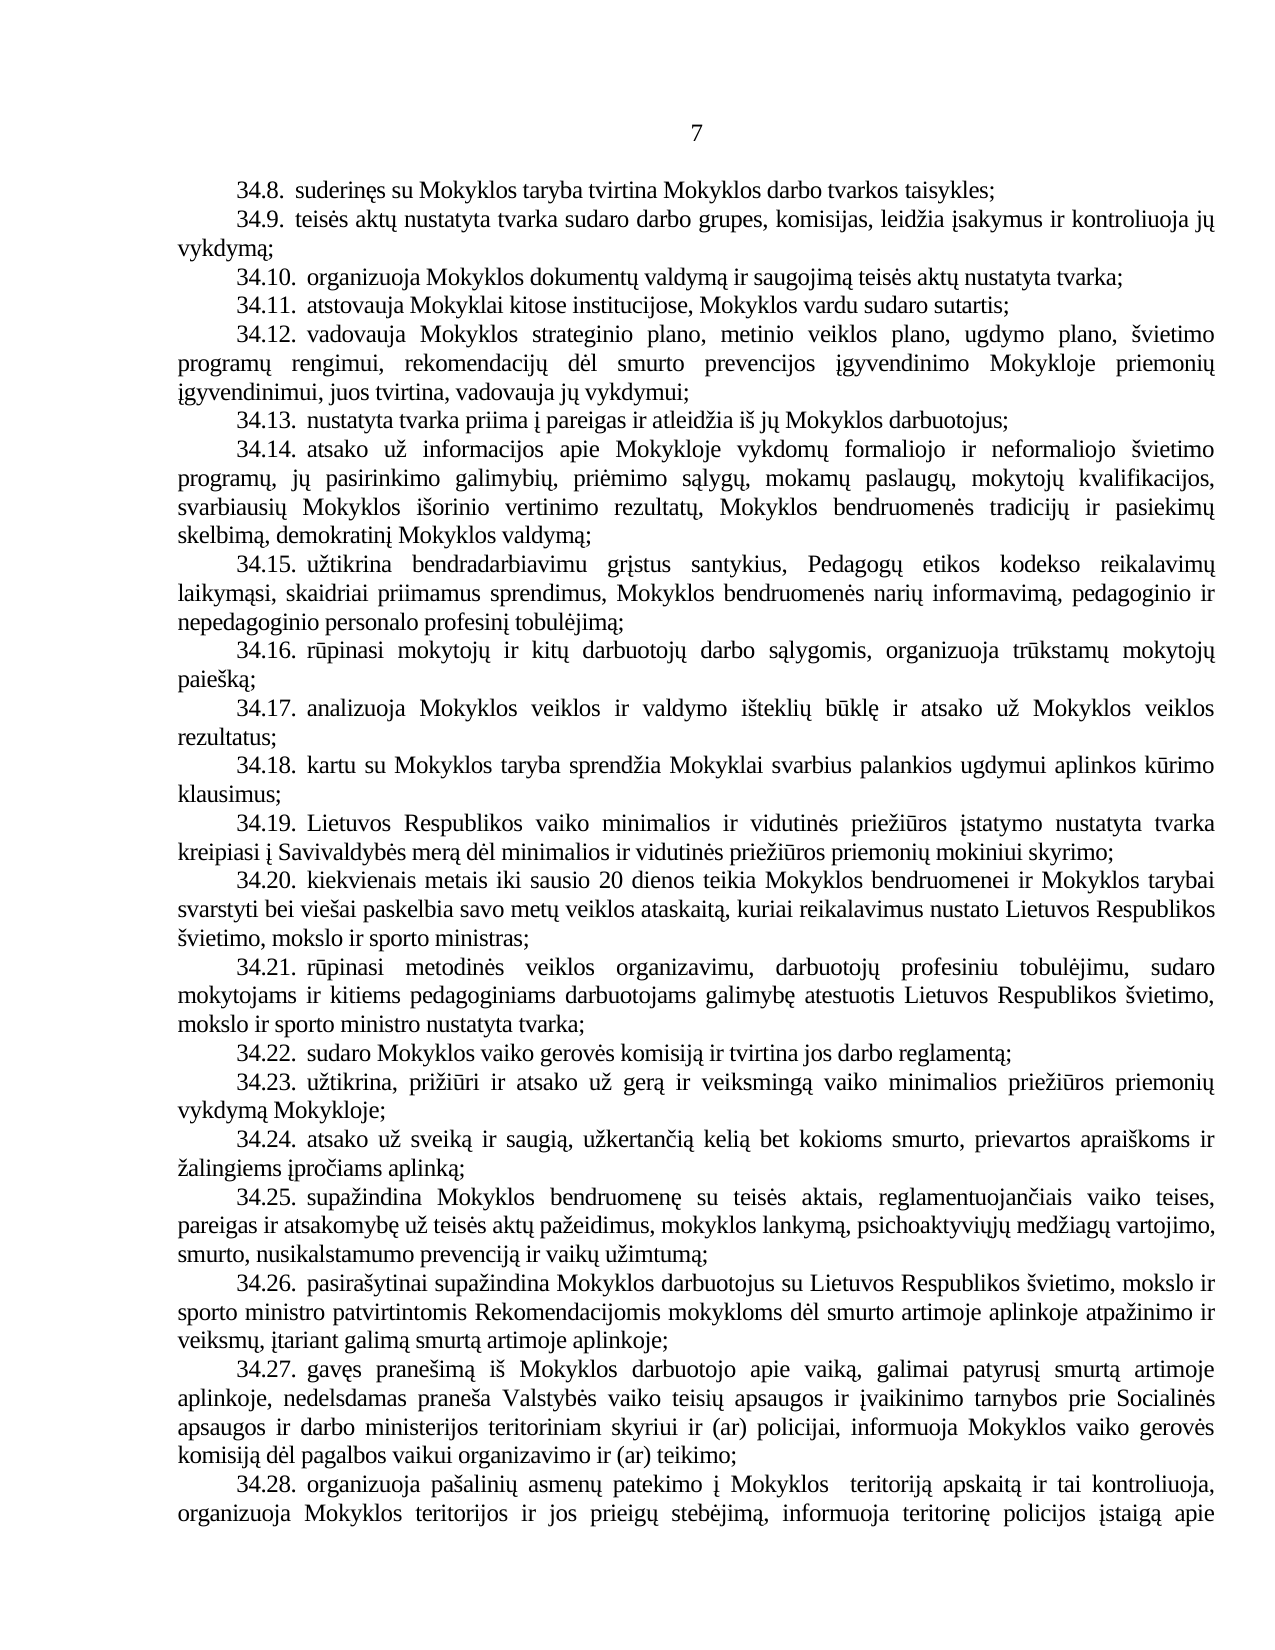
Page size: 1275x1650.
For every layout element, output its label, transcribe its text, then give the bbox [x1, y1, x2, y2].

text 34.25. supažindina Mokyklos bendruomenę su teisės aktais, reglamentuojančiais vaiko teises, pareigas ir atsakomybę už teisės aktų pažeidimus, mokyklos lankymą, psichoaktyviųjų medžiagų vartojimo, smurto, nusikalstamumo prevenciją ir vaikų užimtumą; [177, 1182, 1216, 1268]
text 34.8. suderinęs su Mokyklos taryba tvirtina Mokyklos darbo tvarkos taisykles; [177, 176, 1216, 204]
text 34.17. analizuoja Mokyklos veiklos ir valdymo išteklių būklę ir atsako už Mokyklos veiklos rezultatus; [177, 693, 1216, 751]
text 34.28. organizuoja pašalinių asmenų patekimo į Mokyklos teritoriją apskaitą ir tai kontroliuoja, organizuoja Mokyklos teritorijos ir jos prieigų stebėjimą, informuoja teritorinę policijos įstaigą apie [177, 1469, 1216, 1527]
text 34.11. atstovauja Mokyklai kitose institucijose, Mokyklos vardu sudaro sutartis; [177, 291, 1216, 319]
text 34.20. kiekvienais metais iki sausio 20 dienos teikia Mokyklos bendruomenei ir Mokyklos tarybai svarstyti bei viešai paskelbia savo metų veiklos ataskaitą, kuriai reikalavimus nustato Lietuvos Respublikos švietimo, mokslo ir sporto ministras; [177, 866, 1216, 952]
text 34.19. Lietuvos Respublikos vaiko minimalios ir vidutinės priežiūros įstatymo nustatyta tvarka kreipiasi į Savivaldybės merą dėl minimalios ir vidutinės priežiūros priemonių mokiniui skyrimo; [177, 808, 1216, 866]
text 34.18. kartu su Mokyklos taryba sprendžia Mokyklai svarbius palankios ugdymui aplinkos kūrimo klausimus; [177, 751, 1216, 808]
text 34.26. pasirašytinai supažindina Mokyklos darbuotojus su Lietuvos Respublikos švietimo, mokslo ir sporto ministro patvirtintomis Rekomendacijomis mokykloms dėl smurto artimoje aplinkoje atpažinimo ir veiksmų, įtariant galimą smurtą artimoje aplinkoje; [177, 1268, 1216, 1354]
text 34.27. gavęs pranešimą iš Mokyklos darbuotojo apie vaiką, galimai patyrusį smurtą artimoje aplinkoje, nedelsdamas praneša Valstybės vaiko teisių apsaugos ir įvaikinimo tarnybos prie Socialinės apsaugos ir darbo ministerijos teritoriniam skyriui ir (ar) policijai, informuoja Mokyklos vaiko gerovės komisiją dėl pagalbos vaikui organizavimo ir (ar) teikimo; [177, 1354, 1216, 1469]
text 34.24. atsako už sveiką ir saugią, užkertančią kelią bet kokioms smurto, prievartos apraiškoms ir žalingiems įpročiams aplinką; [177, 1124, 1216, 1182]
text 34.9. teisės aktų nustatyta tvarka sudaro darbo grupes, komisijas, leidžia įsakymus ir kontroliuoja jų vykdymą; [177, 204, 1216, 262]
text 34.12. vadovauja Mokyklos strateginio plano, metinio veiklos plano, ugdymo plano, švietimo programų rengimui, rekomendacijų dėl smurto prevencijos įgyvendinimo Mokykloje priemonių įgyvendinimui, juos tvirtina, vadovauja jų vykdymui; [177, 319, 1216, 406]
text 34.16. rūpinasi mokytojų ir kitų darbuotojų darbo sąlygomis, organizuoja trūkstamų mokytojų paiešką; [177, 636, 1216, 693]
text 34.21. rūpinasi metodinės veiklos organizavimu, darbuotojų profesiniu tobulėjimu, sudaro mokytojams ir kitiems pedagoginiams darbuotojams galimybę atestuotis Lietuvos Respublikos švietimo, mokslo ir sporto ministro nustatyta tvarka; [177, 952, 1216, 1038]
text 34.22. sudaro Mokyklos vaiko gerovės komisiją ir tvirtina jos darbo reglamentą; [177, 1038, 1216, 1067]
text 34.15. užtikrina bendradarbiavimu grįstus santykius, Pedagogų etikos kodekso reikalavimų laikymąsi, skaidriai priimamus sprendimus, Mokyklos bendruomenės narių informavimą, pedagoginio ir nepedagoginio personalo profesinį tobulėjimą; [177, 549, 1216, 636]
text 34.13. nustatyta tvarka priima į pareigas ir atleidžia iš jų Mokyklos darbuotojus; [177, 406, 1216, 434]
text 34.23. užtikrina, prižiūri ir atsako už gerą ir veiksmingą vaiko minimalios priežiūros priemonių vykdymą Mokykloje; [177, 1067, 1216, 1124]
text 34.10. organizuoja Mokyklos dokumentų valdymą ir saugojimą teisės aktų nustatyta tvarka; [177, 262, 1216, 291]
text 34.14. atsako už informacijos apie Mokykloje vykdomų formaliojo ir neformaliojo švietimo programų, jų pasirinkimo galimybių, priėmimo sąlygų, mokamų paslaugų, mokytojų kvalifikacijos, svarbiausių Mokyklos išorinio vertinimo rezultatų, Mokyklos bendruomenės tradicijų ir pasiekimų skelbimą, demokratinį Mokyklos valdymą; [177, 434, 1216, 549]
